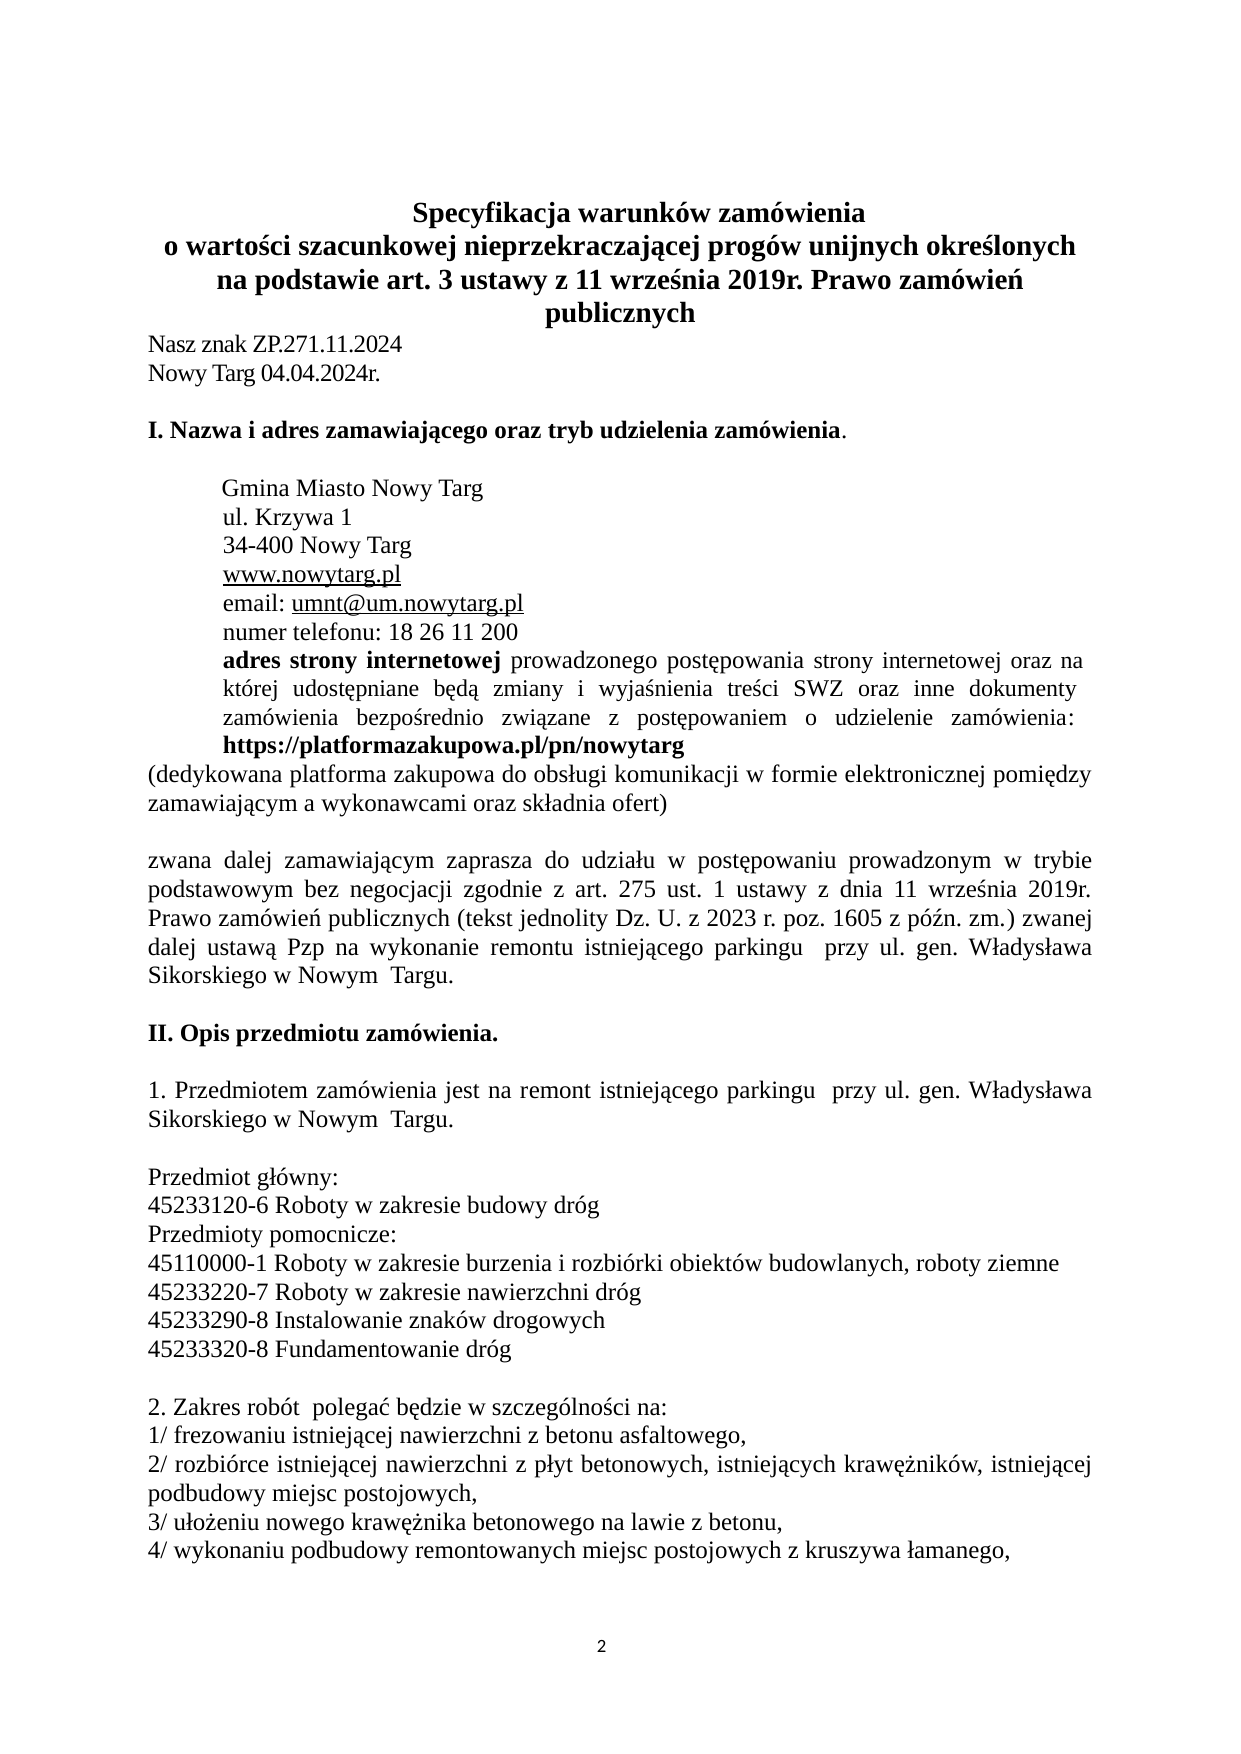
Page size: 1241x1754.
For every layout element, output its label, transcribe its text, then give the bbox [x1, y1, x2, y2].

text Nowy Targ 04.04.2024r. [148, 358, 1093, 387]
text www.nowytarg.pl [148, 559, 1093, 588]
text 3/ ułożeniu nowego krawężnika betonowego na lawie z betonu, [148, 1507, 1093, 1535]
text adres strony internetowej prowadzonego postępowania strony internetowej oraz na której udostępniane będą zmiany i wyjaśnienia treści SWZ oraz inne dokumenty zamówienia bezpośrednio związane z postępowaniem o udzielenie zamówienia: https://platformazakupowa.pl/pn/nowytarg [148, 645, 1093, 759]
text Przedmiot główny: [148, 1162, 1093, 1190]
text (dedykowana platforma zakupowa do obsługi komunikacji w formie elektronicznej pomiędzy zamawiającym a wykonawcami oraz składnia ofert) [148, 759, 1093, 817]
text 45233320-8 Fundamentowanie dróg [148, 1334, 1093, 1363]
text 4/ wykonaniu podbudowy remontowanych miejsc postojowych z kruszywa łamanego, [148, 1535, 1093, 1564]
text o wartości szacunkowej nieprzekraczającej progów unijnych określonych na podstawie art. 3 ustawy z 11 września 2019r. Prawo zamówień publicznych [148, 228, 1093, 329]
text 1. Przedmiotem zamówienia jest na remont istniejącego parkingu przy ul. gen. Władysława Sikorskiego w Nowym Targu. [148, 1075, 1093, 1133]
text 1/ frezowaniu istniejącej nawierzchni z betonu asfaltowego, [148, 1420, 1093, 1449]
text zwana dalej zamawiającym zaprasza do udziału w postępowaniu prowadzonym w trybie podstawowym bez negocjacji zgodnie z art. 275 ust. 1 ustawy z dnia 11 września 2019r. Prawo zamówień publicznych (tekst jednolity Dz. U. z 2023 r. poz. 1605 z późn. zm.) zwanej dalej ustawą Pzp na wykonanie remontu istniejącego parkingu przy ul. gen. Władysława Sikorskiego w Nowym Targu. [148, 845, 1093, 989]
text numer telefonu: 18 26 11 200 [148, 617, 1093, 645]
text 45110000-1 Roboty w zakresie burzenia i rozbiórki obiektów budowlanych, roboty ziemne [148, 1248, 1093, 1277]
text Gmina Miasto Nowy Targ [221, 473, 1093, 502]
text I. Nazwa i adres zamawiającego oraz tryb udzielenia zamówienia. [148, 415, 1093, 444]
text Nasz znak ZP.271.11.2024 [148, 329, 1093, 358]
text 2/ rozbiórce istniejącej nawierzchni z płyt betonowych, istniejących krawężników, istniejącej podbudowy miejsc postojowych, [148, 1449, 1093, 1507]
text Przedmioty pomocnicze: [148, 1219, 1093, 1248]
text ul. Krzywa 1 [148, 502, 1093, 530]
text 45233220-7 Roboty w zakresie nawierzchni dróg [148, 1277, 1093, 1305]
text email: umnt@um.nowytarg.pl [148, 588, 1093, 617]
text 45233120-6 Roboty w zakresie budowy dróg [148, 1190, 1093, 1219]
text 34-400 Nowy Targ [148, 530, 1093, 559]
text II. Opis przedmiotu zamówienia. [148, 1018, 1093, 1047]
text Specyfikacja warunków zamówienia [185, 195, 1093, 228]
text 2. Zakres robót polegać będzie w szczególności na: [148, 1392, 1093, 1420]
text 45233290-8 Instalowanie znaków drogowych [148, 1305, 1093, 1334]
